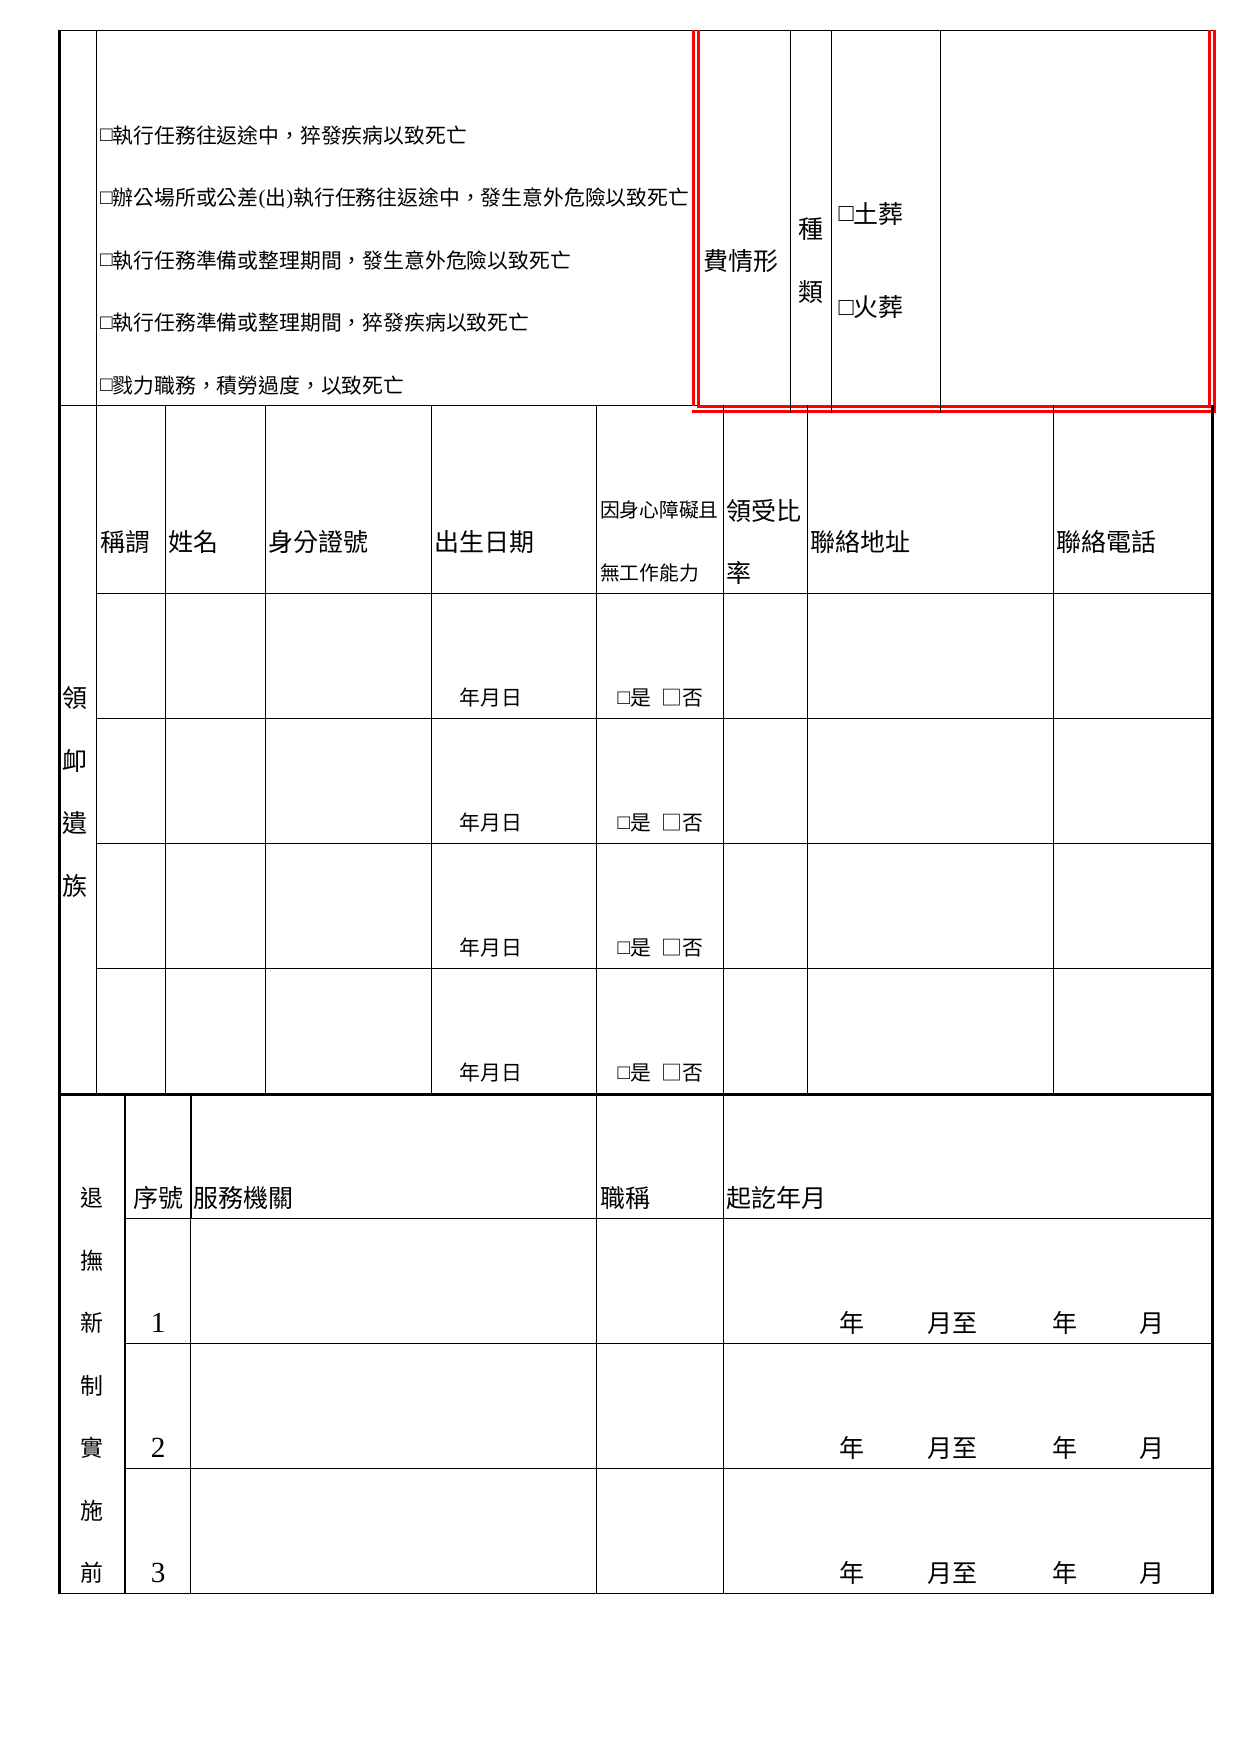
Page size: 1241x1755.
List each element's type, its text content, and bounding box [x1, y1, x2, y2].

table_cell [191, 1219, 596, 1342]
table_cell [266, 969, 431, 1092]
table_cell 1 [126, 1219, 190, 1342]
table_cell 職稱 [597, 1096, 723, 1217]
table_cell [97, 844, 165, 967]
table_cell 序號 [126, 1096, 190, 1217]
table_cell 年 月至 年 月 [724, 1219, 1211, 1342]
table_cell [191, 1344, 596, 1467]
table_cell [724, 719, 807, 842]
table_cell [97, 719, 165, 842]
table_cell [166, 719, 265, 842]
table_cell □是 □否 [597, 719, 723, 842]
table_cell [191, 1469, 596, 1592]
table_cell 年月日 [432, 969, 596, 1092]
table_cell 退撫新制實施前 歷任職務 [61, 1096, 124, 1592]
table_cell 起訖年月 [724, 1096, 1211, 1217]
table_cell [808, 969, 1053, 1092]
table_cell [724, 594, 807, 717]
table_cell 身分證號 [266, 406, 431, 592]
table_cell 年月日 [432, 844, 596, 967]
table_cell [97, 969, 165, 1092]
table_cell [597, 1219, 723, 1342]
table_cell 2 [126, 1344, 190, 1467]
table_cell 種類 [791, 31, 831, 405]
table_cell 領卹遺族 [61, 406, 96, 1092]
table_cell 聯絡電話 [1054, 413, 1211, 592]
table_cell □是 □否 [597, 969, 723, 1092]
table_cell [941, 31, 1208, 405]
table_cell □是 □否 [597, 594, 723, 717]
table_cell [597, 1344, 723, 1467]
table_cell 年月日 [432, 594, 596, 717]
table_cell [724, 844, 807, 967]
table_cell 年 月至 年 月 [724, 1469, 1211, 1592]
table_cell 稱謂 [97, 406, 165, 592]
table_cell [808, 719, 1053, 842]
table_cell [724, 969, 807, 1092]
table_cell [61, 31, 96, 405]
table_cell [597, 1469, 723, 1592]
table_cell 因身心障礙且無工作能力 [597, 406, 723, 592]
table_cell [97, 594, 165, 717]
table_cell 姓名 [166, 406, 265, 592]
table_cell 出生日期 [432, 406, 596, 592]
table_cell 3 [126, 1469, 190, 1592]
table_cell [808, 844, 1053, 967]
table_cell [266, 844, 431, 967]
table_cell [266, 594, 431, 717]
table_cell [166, 969, 265, 1092]
table_cell 服務機關 [192, 1096, 596, 1217]
table_cell [1054, 594, 1211, 717]
table_cell [1054, 844, 1211, 967]
table_cell □土葬 □火葬 [832, 31, 940, 405]
table_cell [1054, 969, 1211, 1092]
table_cell 聯絡地址 [808, 413, 1053, 592]
table_cell [1054, 719, 1211, 842]
table_cell [166, 594, 265, 717]
table_cell 年 月至 年 月 [724, 1344, 1211, 1467]
table_cell [808, 594, 1053, 717]
table_cell 年月日 [432, 719, 596, 842]
table_cell □執行任務往返途中，猝發疾病以致死亡 □辦公場所或公差(出)執行任務往返途中，發生意外危險以致死亡 □執行任務準備或整理期間，發生意外危險以致死亡 □執行任務準備或整理期間，猝發疾病以致死亡 □戮力職務，積勞過度，以致死亡 [97, 31, 692, 405]
table_cell [266, 719, 431, 842]
table_cell 領受比率 [724, 413, 807, 592]
table_cell [166, 844, 265, 967]
table_cell □是 □否 [597, 844, 723, 967]
table_cell 費情形 [700, 31, 790, 405]
